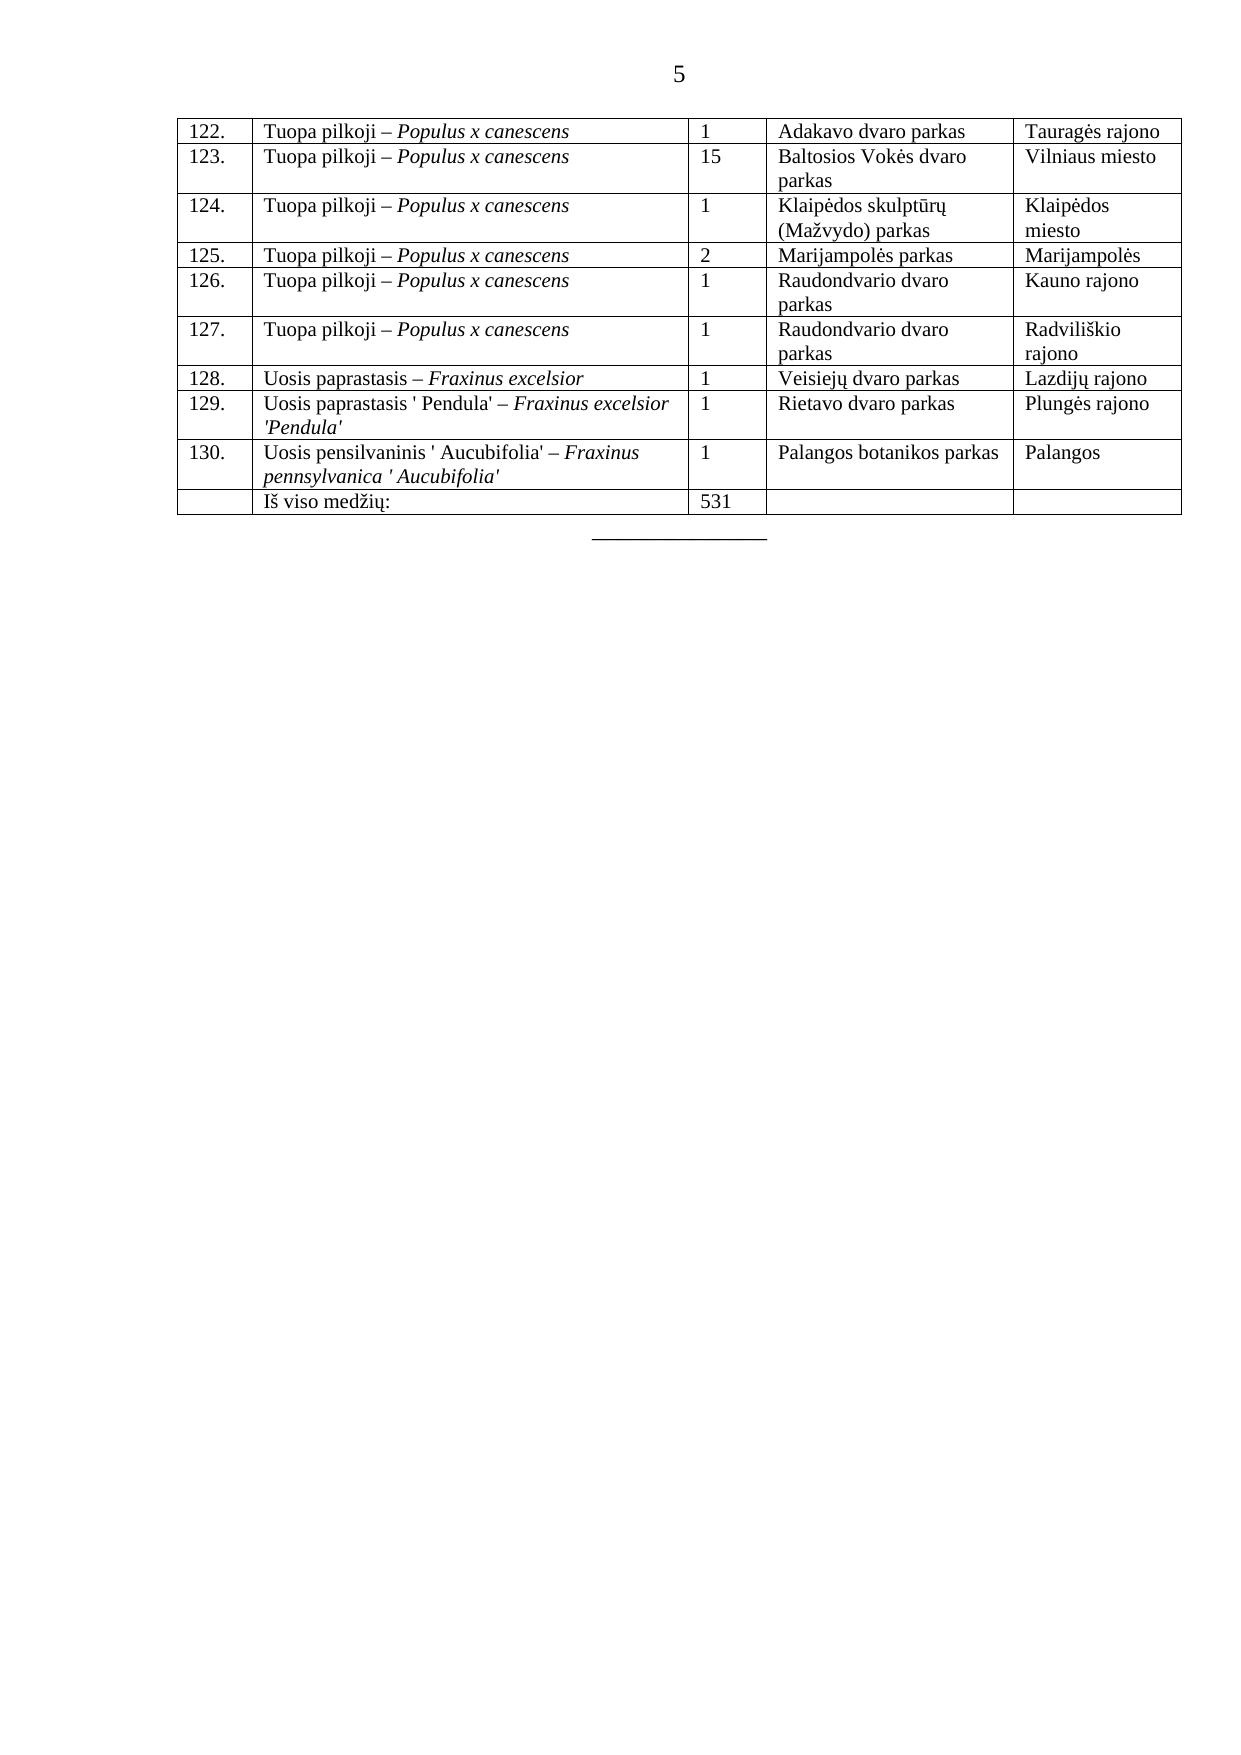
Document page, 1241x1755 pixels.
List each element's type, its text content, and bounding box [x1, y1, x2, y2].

table_cell Plungės rajono [1014, 391, 1181, 439]
table_cell Marijampolės parkas [767, 243, 1013, 267]
table_cell 122. [178, 119, 252, 143]
table_cell 128. [178, 366, 252, 390]
table_cell Uosis paprastasis ' Pendula' – Fraxinus excelsior 'Pendula' [253, 391, 688, 439]
table_cell 15 [689, 144, 766, 192]
table_cell Tuopa pilkoji – Populus x canescens [253, 268, 688, 316]
table_cell Tuopa pilkoji – Populus x canescens [253, 194, 688, 242]
table_cell Klaipėdos miesto [1014, 194, 1181, 242]
table_cell Uosis paprastasis – Fraxinus excelsior [253, 366, 688, 390]
table_cell [1014, 490, 1181, 513]
table_cell 1 [689, 366, 766, 390]
table_cell 126. [178, 268, 252, 316]
table_cell Tauragės rajono [1014, 119, 1181, 143]
table_cell 1 [689, 119, 766, 143]
table_cell Palangos botanikos parkas [767, 440, 1013, 488]
table_cell 1 [689, 317, 766, 365]
table_cell Iš viso medžių: [253, 490, 688, 513]
table_cell Lazdijų rajono [1014, 366, 1181, 390]
table_cell Baltosios Vokės dvaro parkas [767, 144, 1013, 192]
table_cell 129. [178, 391, 252, 439]
table_cell Palangos [1014, 440, 1181, 488]
table_cell 127. [178, 317, 252, 365]
table_cell Adakavo dvaro parkas [767, 119, 1013, 143]
table_cell [767, 490, 1013, 513]
table_cell Tuopa pilkoji – Populus x canescens [253, 144, 688, 192]
table_cell 1 [689, 391, 766, 439]
table_cell Tuopa pilkoji – Populus x canescens [253, 317, 688, 365]
table_cell Tuopa pilkoji – Populus x canescens [253, 243, 688, 267]
table_cell Kauno rajono [1014, 268, 1181, 316]
table_cell 1 [689, 440, 766, 488]
table_cell 123. [178, 144, 252, 192]
table_cell Radviliškio rajono [1014, 317, 1181, 365]
table_cell Rietavo dvaro parkas [767, 391, 1013, 439]
table_cell 125. [178, 243, 252, 267]
table_cell 1 [689, 194, 766, 242]
table_cell 124. [178, 194, 252, 242]
table_cell 1 [689, 268, 766, 316]
text ______________ [177, 515, 1181, 543]
table_cell Marijampolės [1014, 243, 1181, 267]
table_cell Tuopa pilkoji – Populus x canescens [253, 119, 688, 143]
table_cell Uosis pensilvaninis ' Aucubifolia' – Fraxinus pennsylvanica ' Aucubifolia' [253, 440, 688, 488]
table_cell Vilniaus miesto [1014, 144, 1181, 192]
table_cell 2 [689, 243, 766, 267]
table_cell Raudondvario dvaro parkas [767, 317, 1013, 365]
table_cell Raudondvario dvaro parkas [767, 268, 1013, 316]
table_cell 531 [689, 490, 766, 513]
table_cell 130. [178, 440, 252, 488]
table_cell [178, 490, 252, 513]
table_cell Klaipėdos skulptūrų (Mažvydo) parkas [767, 194, 1013, 242]
table_cell Veisiejų dvaro parkas [767, 366, 1013, 390]
